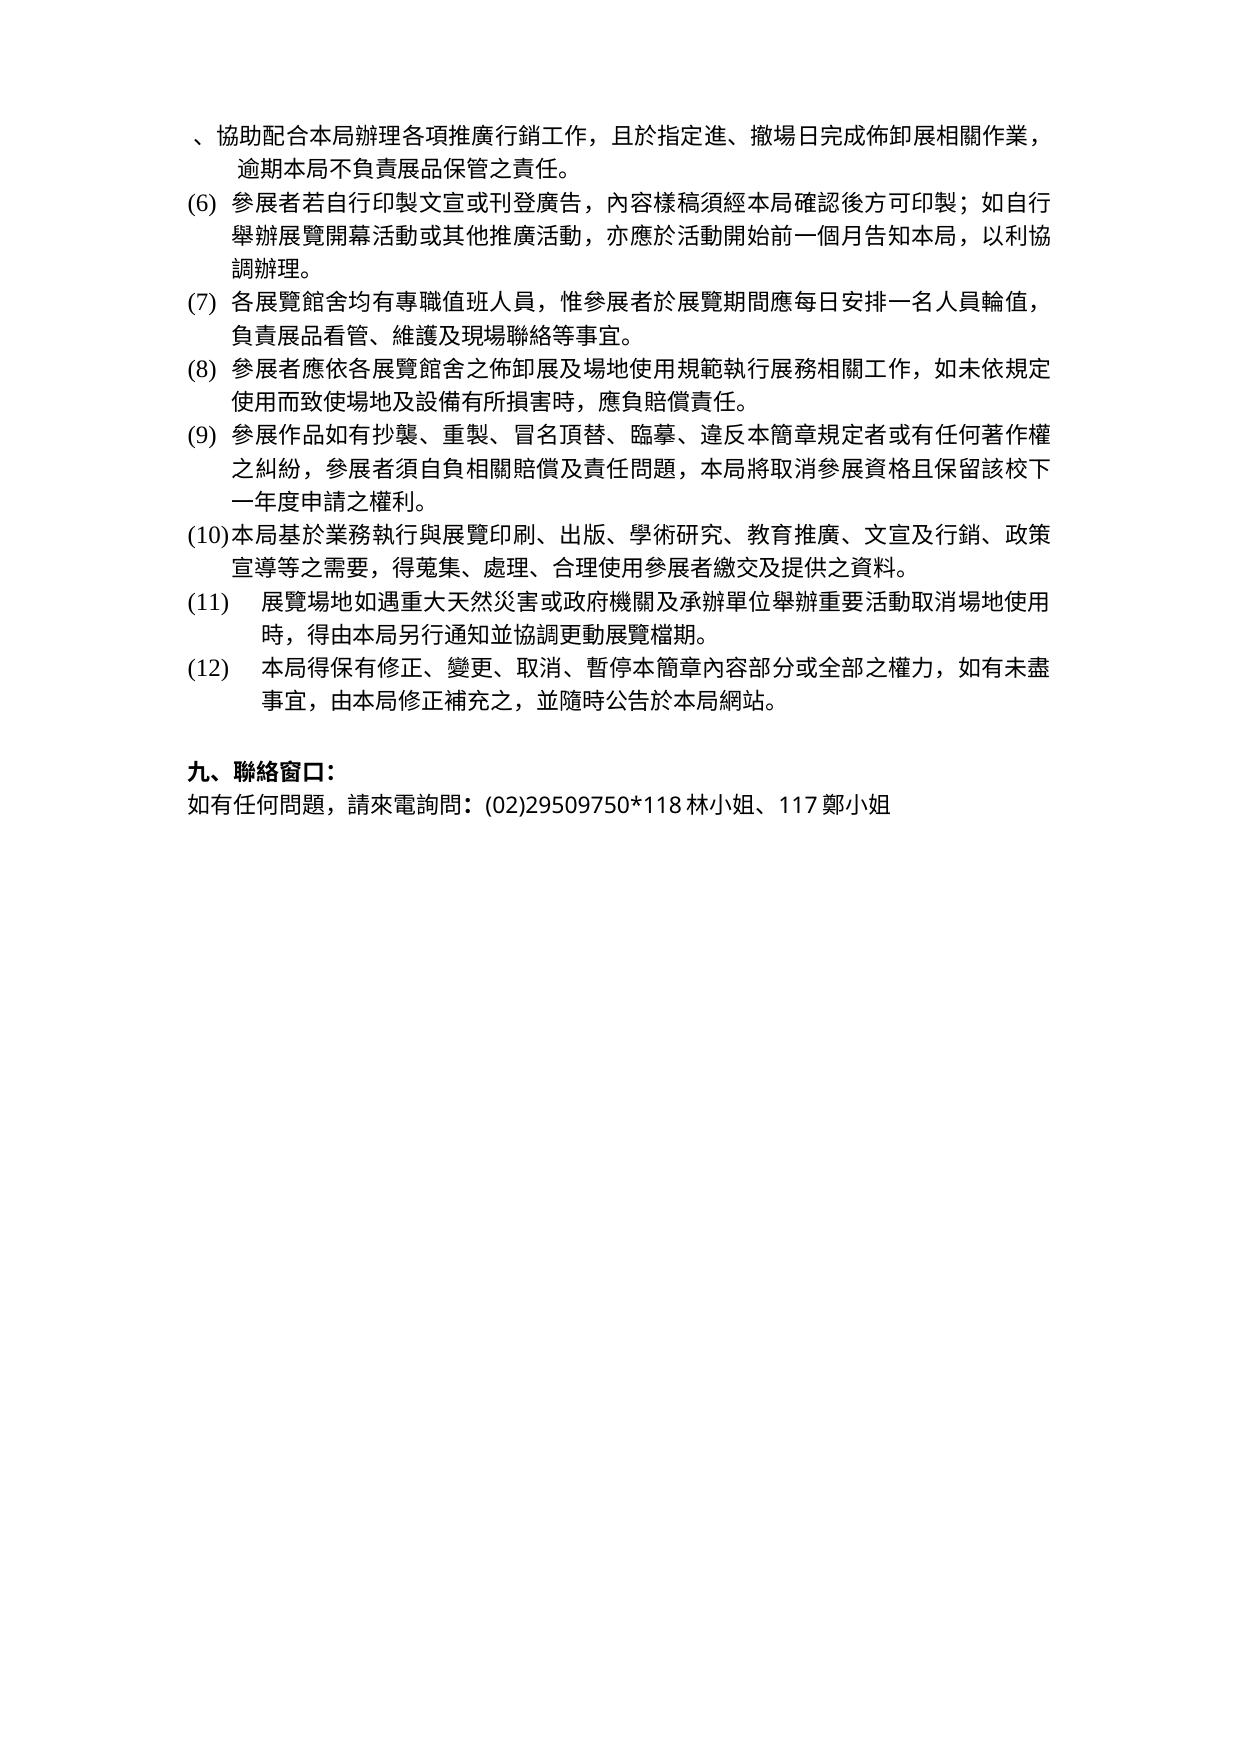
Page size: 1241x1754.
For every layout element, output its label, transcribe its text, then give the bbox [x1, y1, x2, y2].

list 展覽場地如遇重大天然災害或政府機關及承辦單位舉辦重要活動取消場地使用時，得由本局另行通知並協調更動展覽檔期。 [187, 583, 1053, 650]
list 參展者若自行印製文宣或刊登廣告，內容樣稿須經本局確認後方可印製；如自行舉辦展覽開幕活動或其他推廣活動，亦應於活動開始前一個月告知本局，以利協調辦理。 [187, 184, 1053, 284]
list 各展覽館舍均有專職值班人員，惟參展者於展覽期間應每日安排一名人員輪值，負責展品看管、維護及現場聯絡等事宜。 [187, 284, 1053, 351]
text 如有任何問題，請來電詢問：(02)29509750*118林小姐、117鄭小姐 [187, 787, 1053, 820]
text 、協助配合本局辦理各項推廣行銷工作，且於指定進、撤場日完成佈卸展相關作業，逾期本局不負責展品保管之責任。 [193, 118, 1053, 184]
text 九、聯絡窗口： [187, 754, 1053, 787]
list 參展作品如有抄襲、重製、冒名頂替、臨摹、違反本簡章規定者或有任何著作權之糾紛，參展者須自負相關賠償及責任問題，本局將取消參展資格且保留該校下一年度申請之權利。 [187, 417, 1053, 517]
list 參展者應依各展覽館舍之佈卸展及場地使用規範執行展務相關工作，如未依規定使用而致使場地及設備有所損害時，應負賠償責任。 [187, 351, 1053, 417]
list 本局得保有修正、變更、取消、暫停本簡章內容部分或全部之權力，如有未盡事宜，由本局修正補充之，並隨時公告於本局網站。 [187, 650, 1053, 716]
list 本局基於業務執行與展覽印刷、出版、學術研究、教育推廣、文宣及行銷、政策宣導等之需要，得蒐集、處理、合理使用參展者繳交及提供之資料。 [187, 517, 1053, 583]
